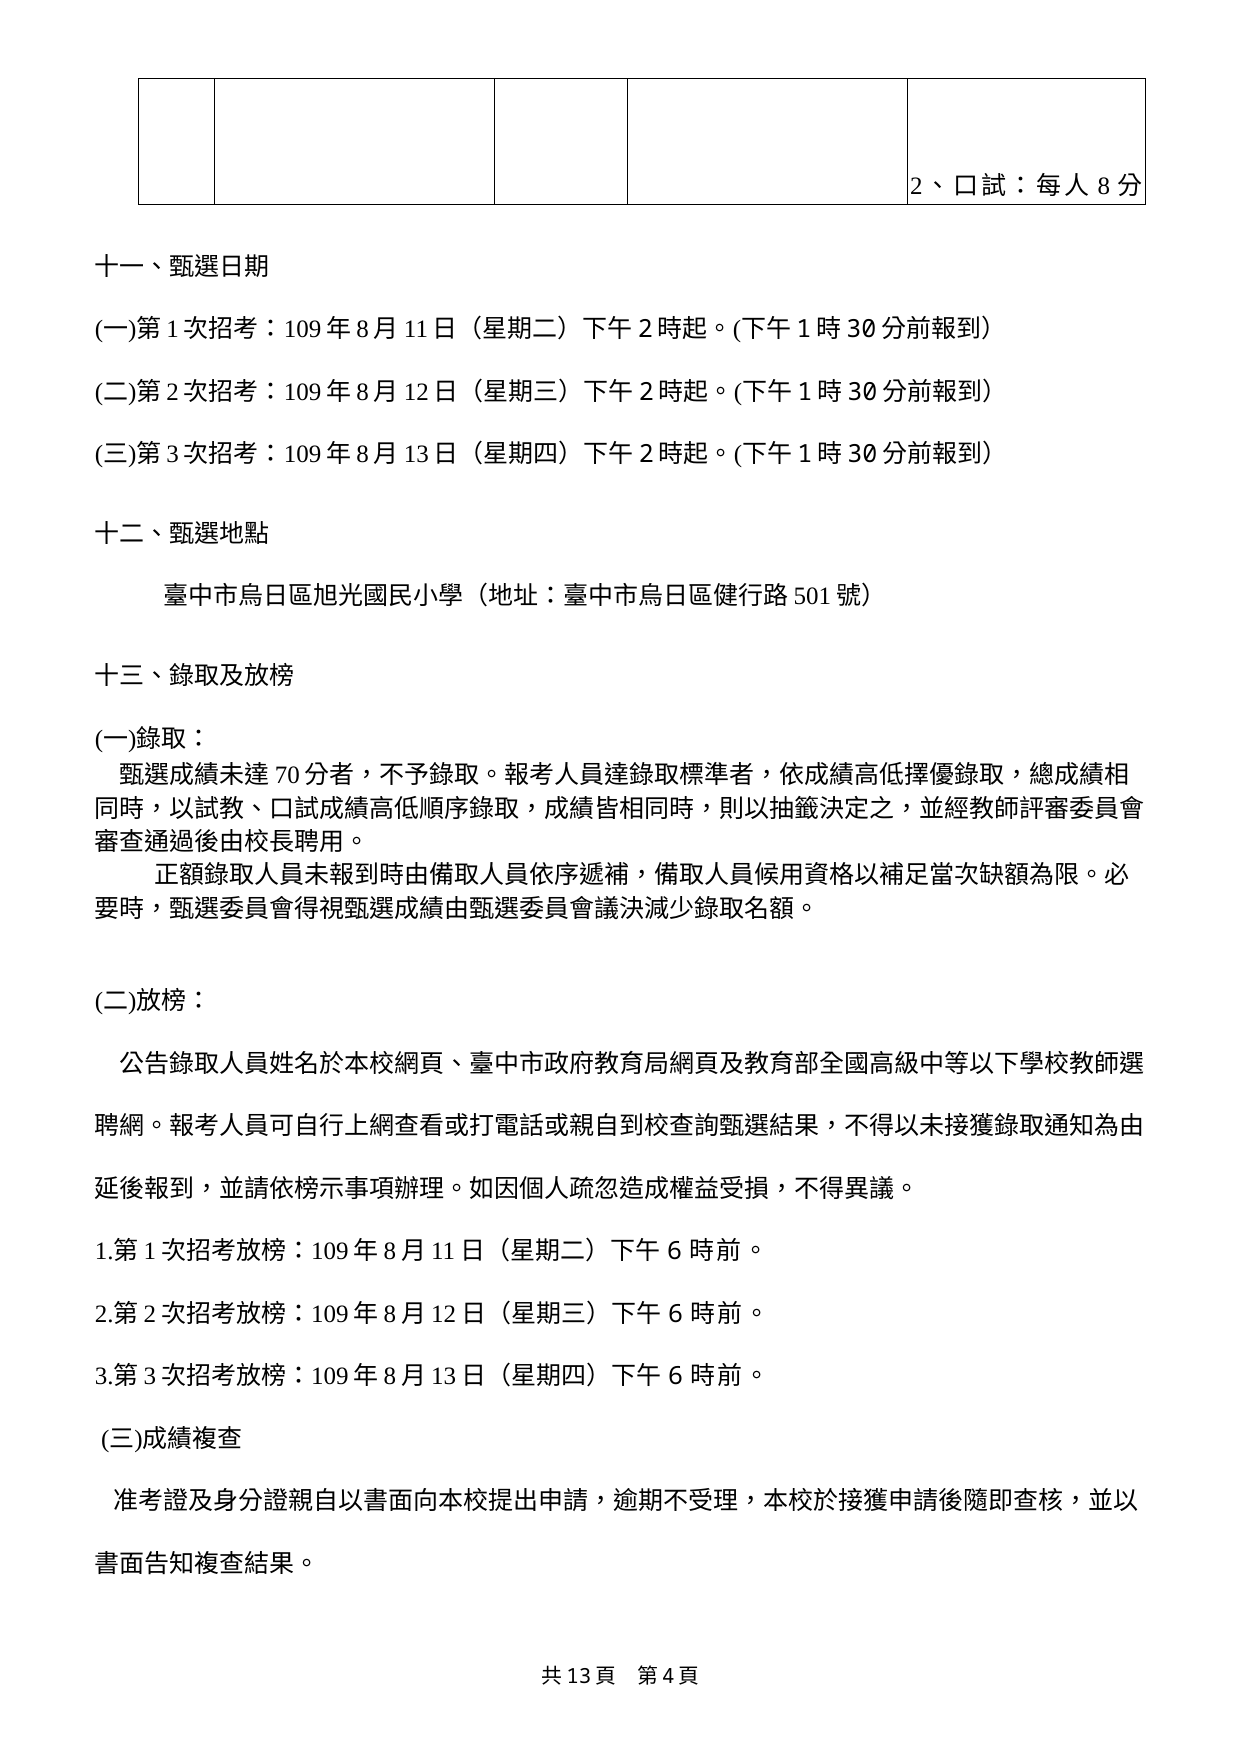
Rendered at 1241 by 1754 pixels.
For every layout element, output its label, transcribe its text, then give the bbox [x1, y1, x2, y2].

text 十一、甄選日期 [94, 222, 1146, 285]
text 十三、錄取及放榜 [94, 632, 1146, 694]
table_cell [215, 79, 494, 204]
text 3.第3次招考放榜：109年8月13日（星期四）下午6時前。 [94, 1332, 1146, 1394]
text 1.第1次招考放榜：109年8月11日（星期二）下午6時前。 [94, 1207, 1146, 1269]
table_cell [628, 79, 907, 204]
text 正額錄取人員未報到時由備取人員依序遞補，備取人員候用資格以補足當次缺額為限。必要時，甄選委員會得視甄選成績由甄選委員會議決減少錄取名額。 [94, 857, 1146, 924]
text (二)放榜： [94, 957, 1146, 1019]
table_cell 1、試教： 每人10分鐘，請備教案3份，試場不提供電腦及互動式單槍投影設備。 2、口試：每人8分鐘。 [908, 79, 1145, 204]
table_cell [495, 79, 627, 204]
text (二)第2次招考：109年8月12日（星期三）下午2時起。(下午1時30分前報到） [94, 347, 1146, 410]
text (三)成績複查 [94, 1394, 1146, 1457]
text (三)第3次招考：109年8月13日（星期四）下午2時起。(下午1時30分前報到） [94, 410, 1146, 472]
text (一)第1次招考：109年8月11日（星期二）下午2時起。(下午1時30分前報到） [94, 285, 1146, 347]
text 2.第2次招考放榜：109年8月12日（星期三）下午6時前。 [94, 1269, 1146, 1332]
text 准考證及身分證親自以書面向本校提出申請，逾期不受理，本校於接獲申請後隨即查核，並以書面告知複查結果。 [94, 1457, 1146, 1582]
text 甄選成績未達70分者，不予錄取。報考人員達錄取標準者，依成績高低擇優錄取，總成績相同時，以試教、口試成績高低順序錄取，成績皆相同時，則以抽籤決定之，並經教師評審委員會審查通過後由校長聘用。 [94, 757, 1146, 857]
table_cell [139, 79, 214, 204]
text (一)錄取： [94, 694, 1146, 757]
text 公告錄取人員姓名於本校網頁、臺中市政府教育局網頁及教育部全國高級中等以下學校教師選聘網。報考人員可自行上網查看或打電話或親自到校查詢甄選結果，不得以未接獲錄取通知為由延後報到，並請依榜示事項辦理。如因個人疏忽造成權益受損，不得異議。 [94, 1019, 1146, 1207]
text 十二、甄選地點 [94, 490, 1146, 552]
text 臺中市烏日區旭光國民小學（地址：臺中市烏日區健行路501號） [157, 552, 1146, 615]
